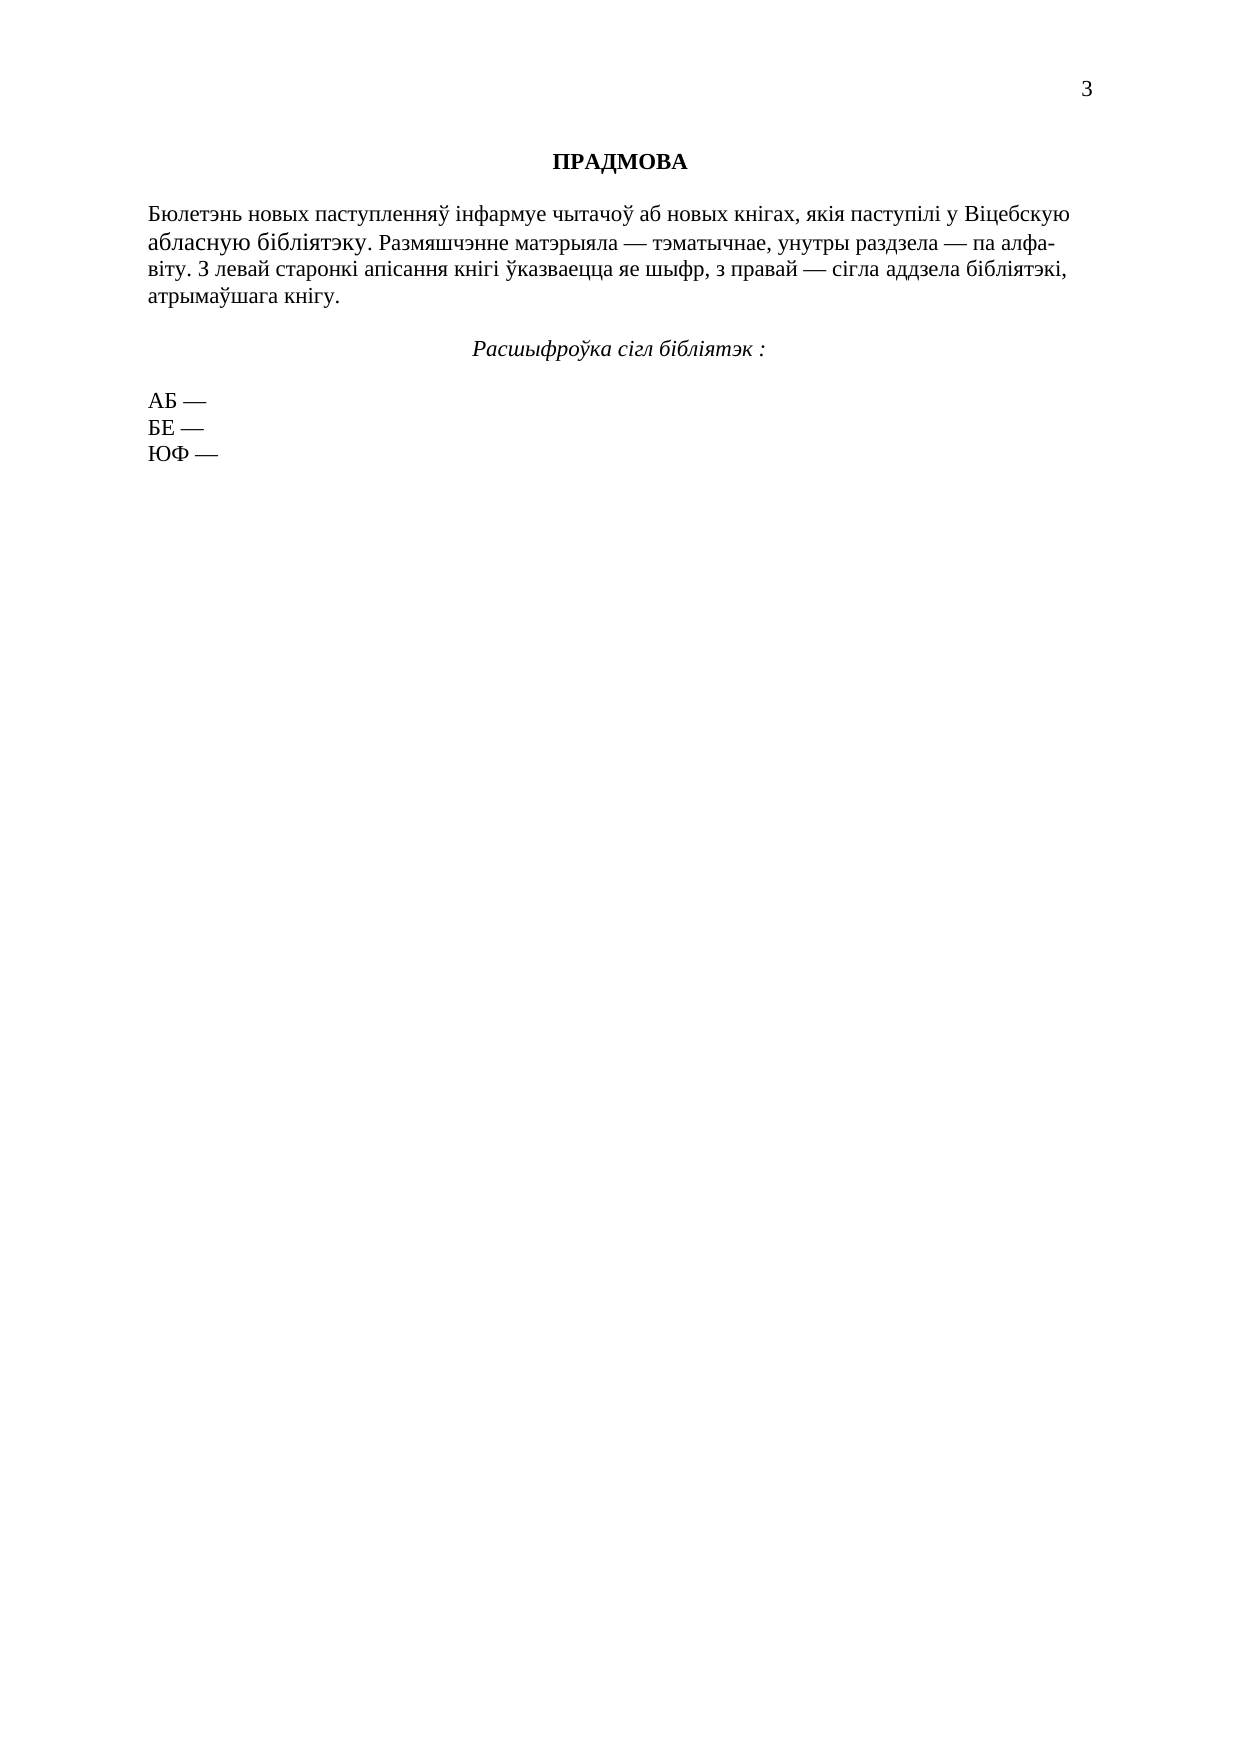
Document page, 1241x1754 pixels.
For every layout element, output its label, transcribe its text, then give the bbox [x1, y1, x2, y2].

text АБ — [148, 387, 1092, 414]
text БЕ — [148, 414, 1092, 440]
text Расшыфроўка сiгл бiблiятэк : [148, 334, 1092, 361]
text ПРАДМОВА [148, 148, 1092, 174]
text Бюлетэнь новых паступленняў iнфармуе чытачоў аб новых кнiгах, якiя паступiлi у Віцебскую абласную бiблiятэку. Размяшчэнне матэрыяла — тэматычнае, унутры раздзела — па алфа-вiту. З левай старонкi апiсання кнiгi ўказваецца яе шыфр, з правай — сiгла аддзела бiблiятэкi, атрымаўшага кнiгу. [148, 200, 1092, 308]
text ЮФ — [148, 440, 1092, 466]
